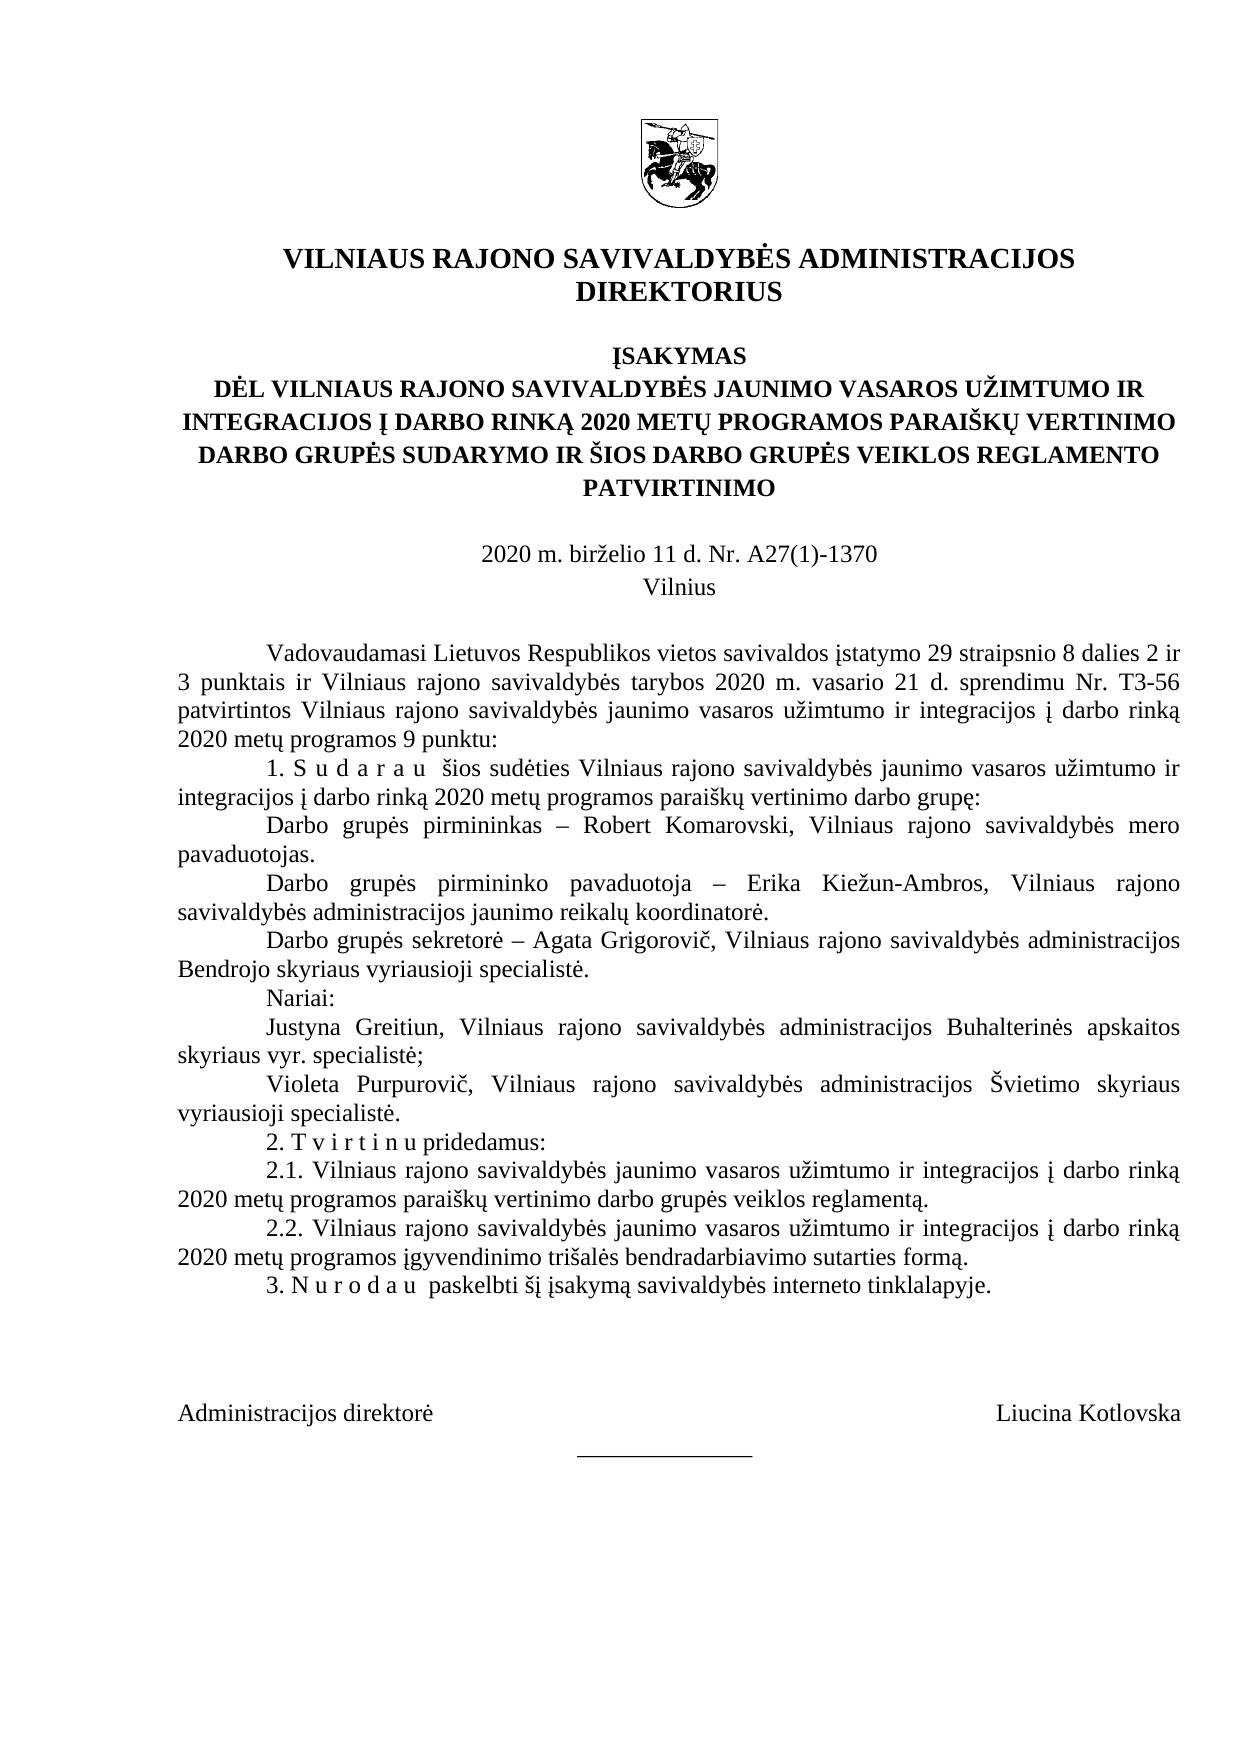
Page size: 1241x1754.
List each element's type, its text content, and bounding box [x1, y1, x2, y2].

text 1. S u d a r a u šios sudėties Vilniaus rajono savivaldybės jaunimo vasaros užimtumo ir integracijos į darbo rinką 2020 metų programos paraiškų vertinimo darbo grupę: [177, 753, 1181, 811]
text ______________ [177, 1431, 1152, 1460]
text Darbo grupės pirmininko pavaduotoja – Erika Kiežun-Ambros, Vilniaus rajono savivaldybės administracijos jaunimo reikalų koordinatorė. [177, 868, 1181, 926]
text VILNIAUS RAJONO SAVIVALDYBĖS ADMINISTRACIJOS DIREKTORIUS [177, 241, 1181, 308]
text Justyna Greitiun, Vilniaus rajono savivaldybės administracijos Buhalterinės apskaitos skyriaus vyr. specialistė; [177, 1012, 1181, 1069]
text Vadovaudamasi Lietuvos Respublikos vietos savivaldos įstatymo 29 straipsnio 8 dalies 2 ir 3 punktais ir Vilniaus rajono savivaldybės tarybos 2020 m. vasario 21 d. sprendimu Nr. T3-56 patvirtintos Vilniaus rajono savivaldybės jaunimo vasaros užimtumo ir integracijos į darbo rinką 2020 metų programos 9 punktu: [177, 638, 1181, 753]
text 2020 m. birželio 11 d. Nr. A27(1)-1370 [177, 539, 1181, 568]
text DĖL VILNIAUS RAJONO SAVIVALDYBĖS JAUNIMO VASAROS UŽIMTUMO IR INTEGRACIJOS Į DARBO RINKĄ 2020 METŲ PROGRAMOS PARAIŠKŲ VERTINIMO DARBO GRUPĖS SUDARYMO IR ŠIOS DARBO GRUPĖS VEIKLOS REGLAMENTO PATVIRTINIMO [177, 374, 1181, 502]
text Darbo grupės sekretorė – Agata Grigorovič, Vilniaus rajono savivaldybės administracijos Bendrojo skyriaus vyriausioji specialistė. [177, 926, 1181, 983]
text 3. N u r o d a u paskelbti šį įsakymą savivaldybės interneto tinklalapyje. [177, 1271, 1181, 1299]
text Vilnius [177, 572, 1181, 601]
text Darbo grupės pirmininkas – Robert Komarovski, Vilniaus rajono savivaldybės mero pavaduotojas. [177, 811, 1181, 868]
text Violeta Purpurovič, Vilniaus rajono savivaldybės administracijos Švietimo skyriaus vyriausioji specialistė. [177, 1069, 1181, 1127]
text Nariai: [177, 983, 1181, 1012]
text ĮSAKYMAS [177, 341, 1181, 369]
text 2. T v i r t i n u pridedamus: [177, 1127, 1181, 1156]
text 2.2. Vilniaus rajono savivaldybės jaunimo vasaros užimtumo ir integracijos į darbo rinką 2020 metų programos įgyvendinimo trišalės bendradarbiavimo sutarties formą. [177, 1213, 1181, 1271]
text Administracijos direktorė Liucina Kotlovska [177, 1398, 1181, 1427]
text 2.1. Vilniaus rajono savivaldybės jaunimo vasaros užimtumo ir integracijos į darbo rinką 2020 metų programos paraiškų vertinimo darbo grupės veiklos reglamentą. [177, 1156, 1181, 1213]
